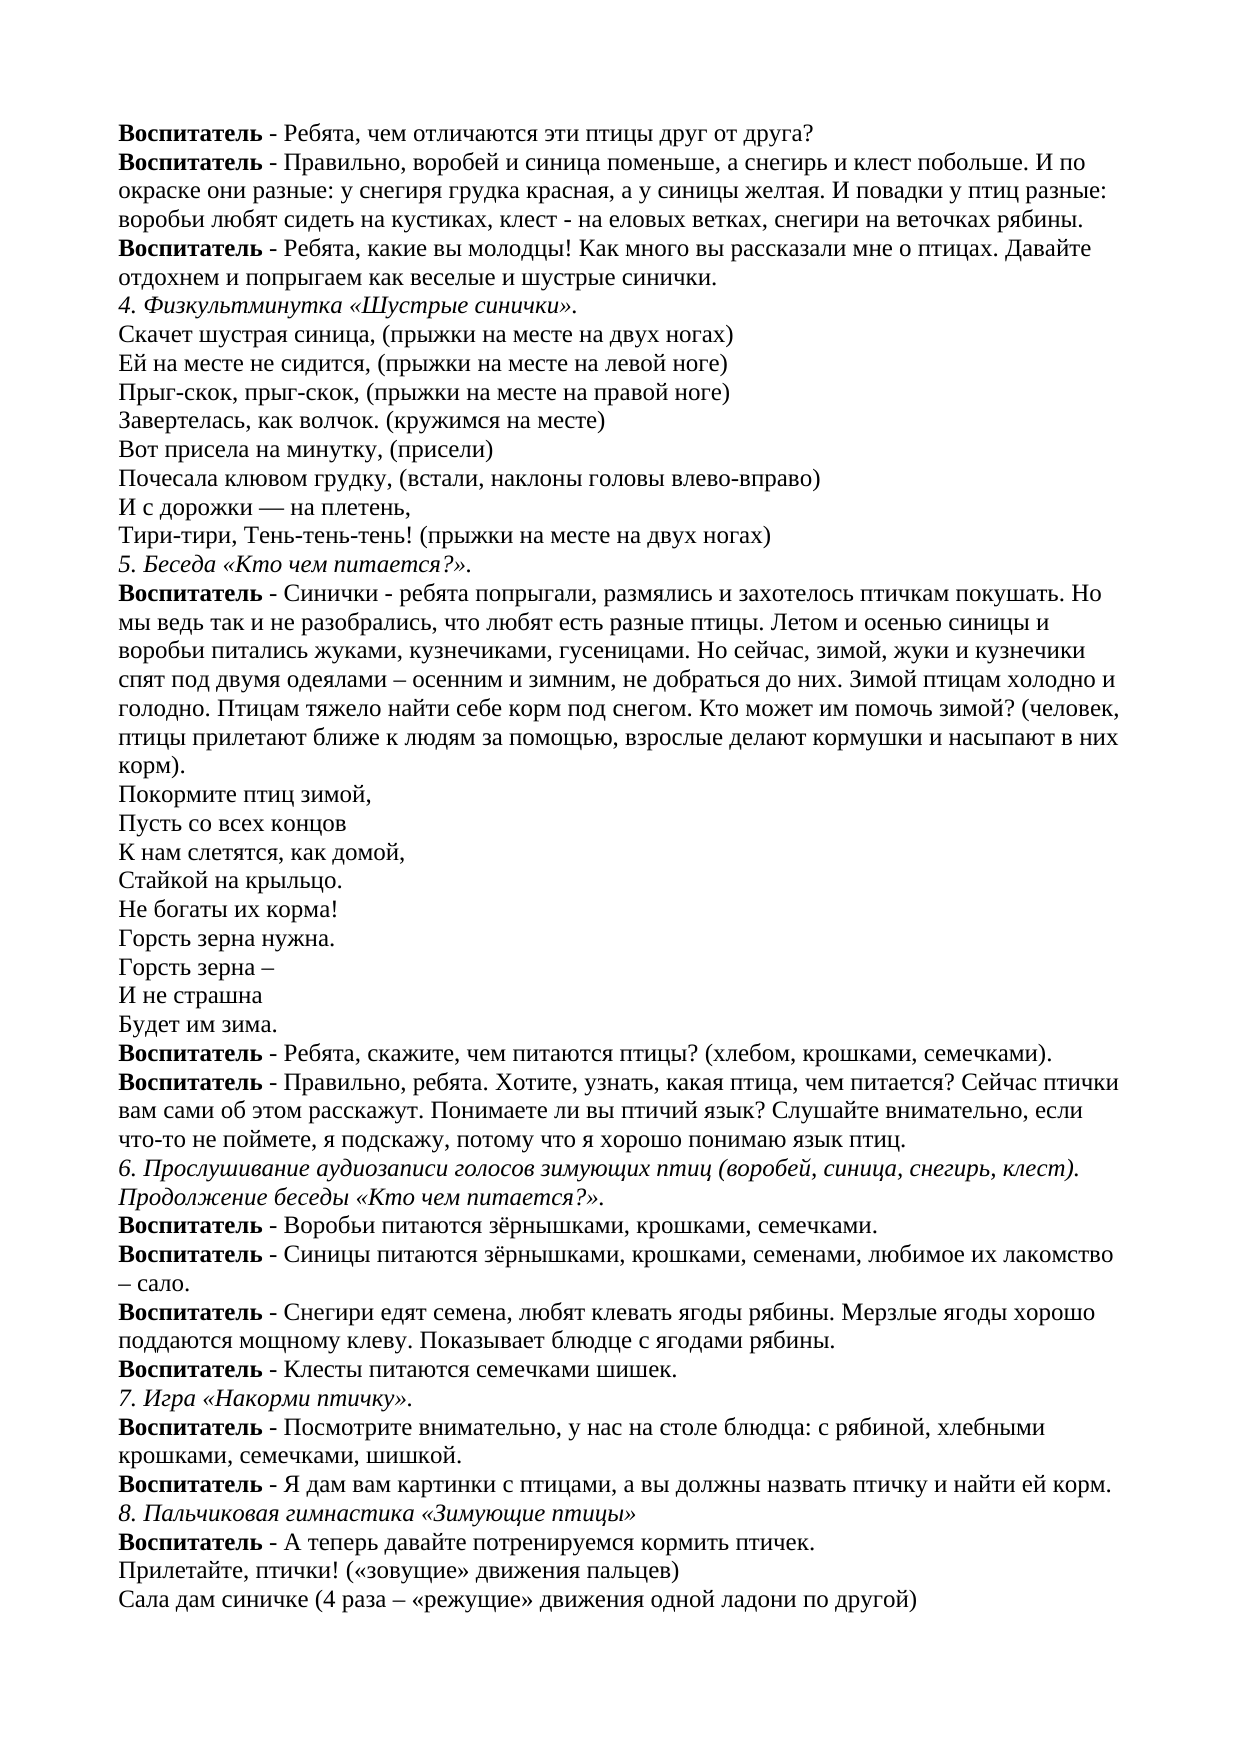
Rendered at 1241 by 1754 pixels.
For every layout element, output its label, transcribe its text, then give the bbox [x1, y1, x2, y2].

text Воспитатель - Ребята, чем отличаются эти птицы друг от друга? Воспитатель - Правильно, воробей и синица поменьше, а снегирь и клест побольше. И по окраске они разные: у снегиря грудка красная, а у синицы желтая. И повадки у птиц разные: воробьи любят сидеть на кустиках, клест - на еловых ветках, снегири на веточках рябины. Воспитатель - Ребята, какие вы молодцы! Как много вы рассказали мне о птицах. Давайте отдохнем и попрыгаем как веселые и шустрые синички. 4. Физкультминутка «Шустрые синички». Скачет шустрая синица, (прыжки на месте на двух ногах) Ей на месте не сидится, (прыжки на месте на левой ноге) Прыг-скок, прыг-скок, (прыжки на месте на правой ноге) Завертелась, как волчок. (кружимся на месте) Вот присела на минутку, (присели) Почесала клювом грудку, (встали, наклоны головы влево-вправо) И с дорожки — на плетень, Тири-тири, Тень-тень-тень! (прыжки на месте на двух ногах) 5. Беседа «Кто чем питается?». Воспитатель - Синички - ребята попрыгали, размялись и захотелось птичкам покушать. Но мы ведь так и не разобрались, что любят есть разные птицы. Летом и осенью синицы и воробьи питались жуками, кузнечиками, гусеницами. Но сейчас, зимой, жуки и кузнечики спят под двумя одеялами – осенним и зимним, не добраться до них. Зимой птицам холодно и голодно. Птицам тяжело найти себе корм под снегом. Кто может им помочь зимой? (человек, птицы прилетают ближе к людям за помощью, взрослые делают кормушки и насыпают в них корм). Покормите птиц зимой, Пусть со всех концов К нам слетятся, как домой, Стайкой на крыльцо. Не богаты их корма! Горсть зерна нужна. Горсть зерна – И не страшна Будет им зима. Воспитатель - Ребята, скажите, чем питаются птицы? (хлебом, крошками, семечками). Воспитатель - Правильно, ребята. Хотите, узнать, какая птица, чем питается? Сейчас птички вам сами об этом расскажут. Понимаете ли вы птичий язык? Слушайте внимательно, если что-то не поймете, я подскажу, потому что я хорошо понимаю язык птиц. 6. Прослушивание аудиозаписи голосов зимующих птиц (воробей, синица, снегирь, клест). Продолжение беседы «Кто чем питается?». Воспитатель - Воробьи питаются зёрнышками, крошками, семечками. Воспитатель - Синицы питаются зёрнышками, крошками, семенами, любимое их лакомство – сало. Воспитатель - Снегири едят семена, любят клевать ягоды рябины. Мерзлые ягоды хорошо поддаются мощному клеву. Показывает блюдце с ягодами рябины. Воспитатель - Клесты питаются семечками шишек. 7. Игра «Накорми птичку». Воспитатель - Посмотрите внимательно, у нас на столе блюдца: с рябиной, хлебными крошками, семечками, шишкой. Воспитатель - Я дам вам картинки с птицами, а вы должны назвать птичку и найти ей корм. 8. Пальчиковая гимнастика «Зимующие птицы» Воспитатель - А теперь давайте потренируемся кормить птичек. Прилетайте, птички! («зовущие» движения пальцев) Сала дам синичке (4 раза – «режущие» движения одной ладони по другой) [118, 118, 1122, 1613]
